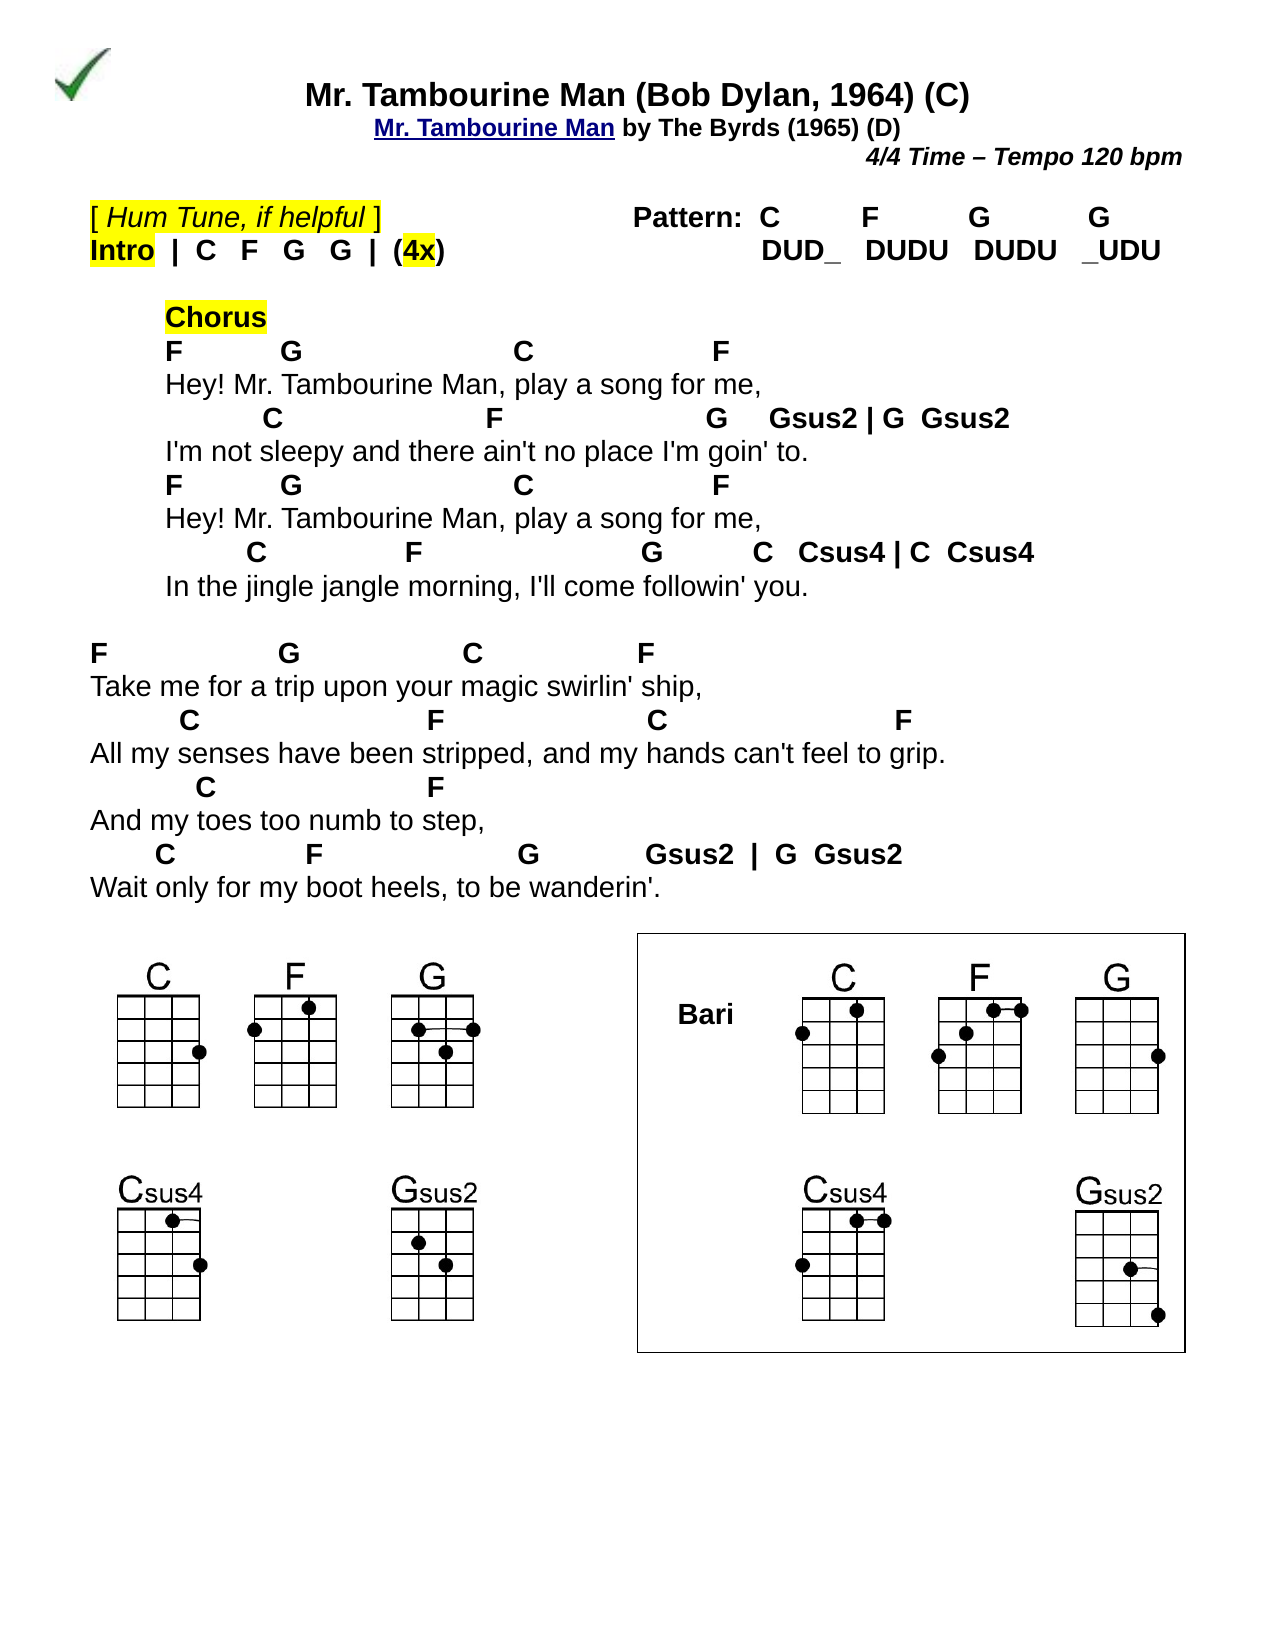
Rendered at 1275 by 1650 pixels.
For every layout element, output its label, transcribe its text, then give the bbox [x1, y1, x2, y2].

text I'm not sleepy and there ain't no place I'm goin' to. [165, 434, 1185, 468]
table_header [501, 933, 637, 1146]
text F G C F [165, 334, 1185, 367]
text Chorus [165, 300, 1185, 334]
picture [54, 48, 111, 101]
picture [1053, 939, 1179, 1136]
table_header [227, 933, 364, 1146]
picture [369, 939, 495, 1129]
picture [1053, 1152, 1180, 1349]
table_cell [501, 1146, 637, 1352]
picture [780, 939, 906, 1136]
text C F C F [90, 703, 1185, 736]
picture [232, 939, 358, 1129]
table_cell [911, 1146, 1048, 1352]
text C F G Gsus2 | G Gsus2 [165, 401, 1185, 434]
table_header [911, 934, 1048, 1146]
text C F G Gsus2 | G Gsus2 [90, 837, 1185, 871]
text Mr. Tambourine Man by The Byrds (1965) (D) [90, 113, 1185, 142]
table_cell [1048, 1146, 1184, 1352]
table_header Bari [638, 934, 774, 1146]
text All my senses have been stripped, and my hands can't feel to grip. [90, 736, 1185, 770]
picture [369, 1152, 495, 1342]
picture [95, 939, 221, 1129]
text Hey! Mr. Tambourine Man, play a song for me, [165, 502, 1185, 535]
text 4/4 Time – Tempo 120 bpm [90, 142, 1185, 171]
text Intro | C F G G | (4x) DUD_ DUDU DUDU _UDU [90, 233, 1185, 267]
table_cell [638, 1146, 774, 1352]
text [ Hum Tune, if helpful ] Pattern: C F G G [90, 200, 1185, 233]
text Take me for a trip upon your magic swirlin' ship, [90, 669, 1185, 703]
table_header [1048, 934, 1184, 1146]
table_cell [364, 1146, 501, 1352]
text Wait only for my boot heels, to be wanderin'. [90, 871, 1185, 904]
table_cell [90, 1146, 227, 1352]
picture [780, 1152, 906, 1342]
table_header [364, 933, 501, 1146]
text And my toes too numb to step, [90, 803, 1185, 837]
picture [95, 1152, 222, 1342]
text F G C F [165, 468, 1185, 502]
table_cell [227, 1146, 364, 1352]
table_header [90, 933, 227, 1146]
table_cell [774, 1146, 911, 1352]
text Hey! Mr. Tambourine Man, play a song for me, [165, 367, 1185, 401]
text In the jingle jangle morning, I'll come followin' you. [165, 569, 1185, 602]
text C F [90, 770, 1185, 803]
text Mr. Tambourine Man (Bob Dylan, 1964) (C) [90, 75, 1185, 113]
text F G C F [90, 636, 1185, 669]
table_header [774, 934, 911, 1146]
picture [917, 939, 1043, 1136]
text C F G C Csus4 | C Csus4 [165, 535, 1185, 569]
